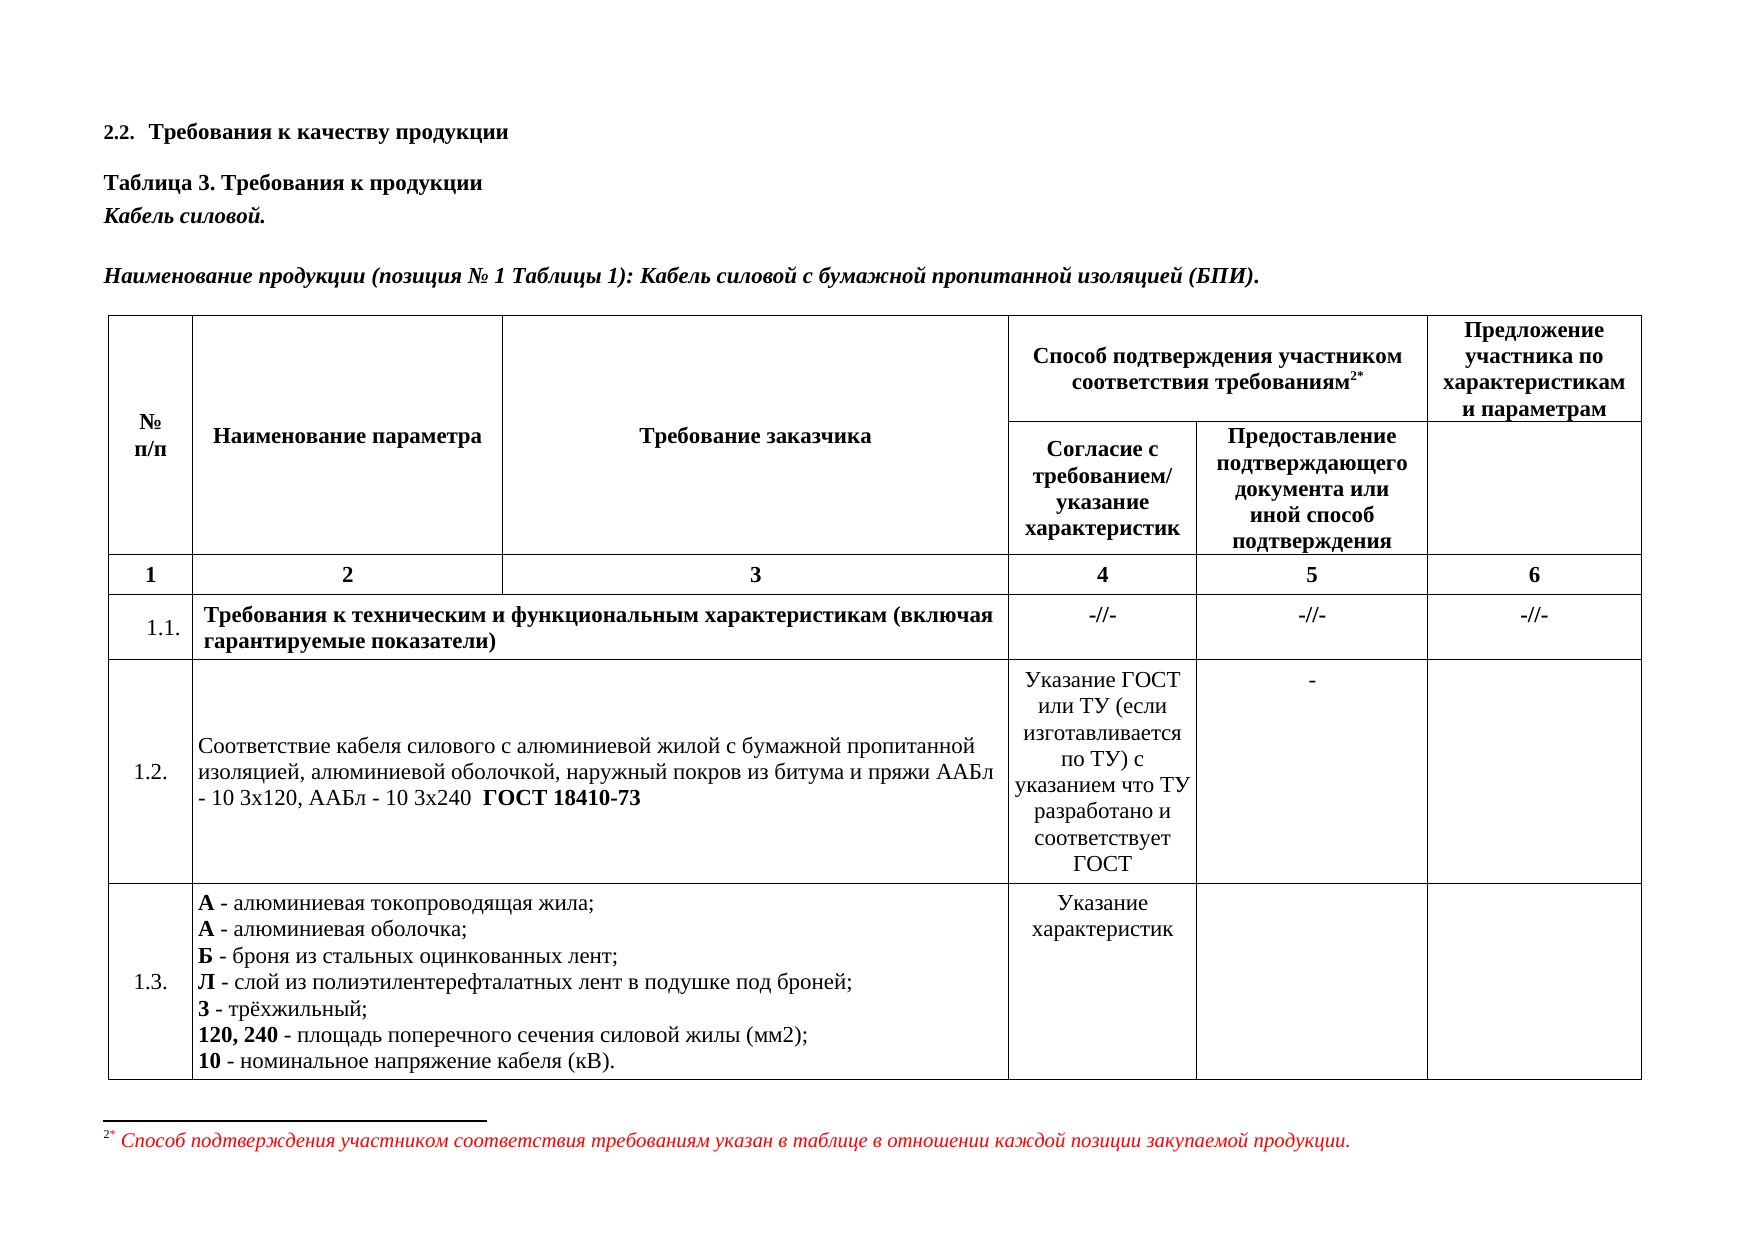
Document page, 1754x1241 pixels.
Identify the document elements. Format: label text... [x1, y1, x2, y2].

text Наименование продукции (позиция № 1 Таблицы 1): Кабель силовой с бумажной пропитанной изоляцией (БПИ). [103, 262, 1636, 288]
table_cell 1.1. [109, 595, 192, 659]
table_cell -//- [1197, 595, 1427, 659]
table_cell [1428, 422, 1641, 554]
subtitle Требования к качеству продукции [103, 118, 1636, 144]
table_cell Требования к техническим и функциональным характеристикам (включая гарантируемые показатели) [193, 595, 1008, 659]
table_cell 1 [109, 555, 192, 594]
table_cell [1428, 884, 1641, 1079]
text Кабель силовой. [103, 202, 1636, 228]
table_header № п/п [109, 316, 192, 554]
table_header Наименование параметра [193, 316, 502, 554]
table_cell 1.3. [109, 884, 192, 1079]
subtitle Таблица 3. Требования к продукции [103, 169, 1636, 196]
table_cell Соответствие кабеля силового с алюминиевой жилой с бумажной пропитанной изоляцией, алюминиевой оболочкой, наружный покров из битума и пряжи ААБл - 10 3х120, ААБл - 10 3х240 ГОСТ 18410-73 [193, 660, 1008, 882]
table_cell 4 [1009, 555, 1196, 594]
table_header Требование заказчика [503, 316, 1008, 554]
table_cell Указание характеристик [1009, 884, 1196, 1079]
table_header Способ подтверждения участником соответствия требованиям* [1009, 316, 1427, 421]
table_cell Согласие с требованием/ указание характеристик [1009, 422, 1196, 554]
table_cell 6 [1428, 555, 1641, 594]
table_cell 3 [503, 555, 1008, 594]
table_cell Указание ГОСТ или ТУ (если изготавливается по ТУ) с указанием что ТУ разработано и соответствует ГОСТ [1009, 660, 1196, 882]
table_cell [1428, 660, 1641, 882]
table_cell [1197, 884, 1427, 1079]
table_cell - [1197, 660, 1427, 882]
table_cell 1.2. [109, 660, 192, 882]
table_cell 5 [1197, 555, 1427, 594]
table_cell -//- [1428, 595, 1641, 659]
table_cell -//- [1009, 595, 1196, 659]
table_cell А - алюминиевая токопроводящая жила; А - алюминиевая оболочка; Б - броня из стальных оцинкованных лент; Л - слой из полиэтилентерефталатных лент в подушке под броней; 3 - трёхжильный; 120, 240 - площадь поперечного сечения силовой жилы (мм2); 10 - номинальное напряжение кабеля (кВ). [193, 884, 1008, 1079]
table_cell Предоставление подтверждающего документа или иной способ подтверждения [1197, 422, 1427, 554]
table_header Предложение участника по характеристикам и параметрам [1428, 316, 1641, 421]
table_cell 2 [193, 555, 502, 594]
